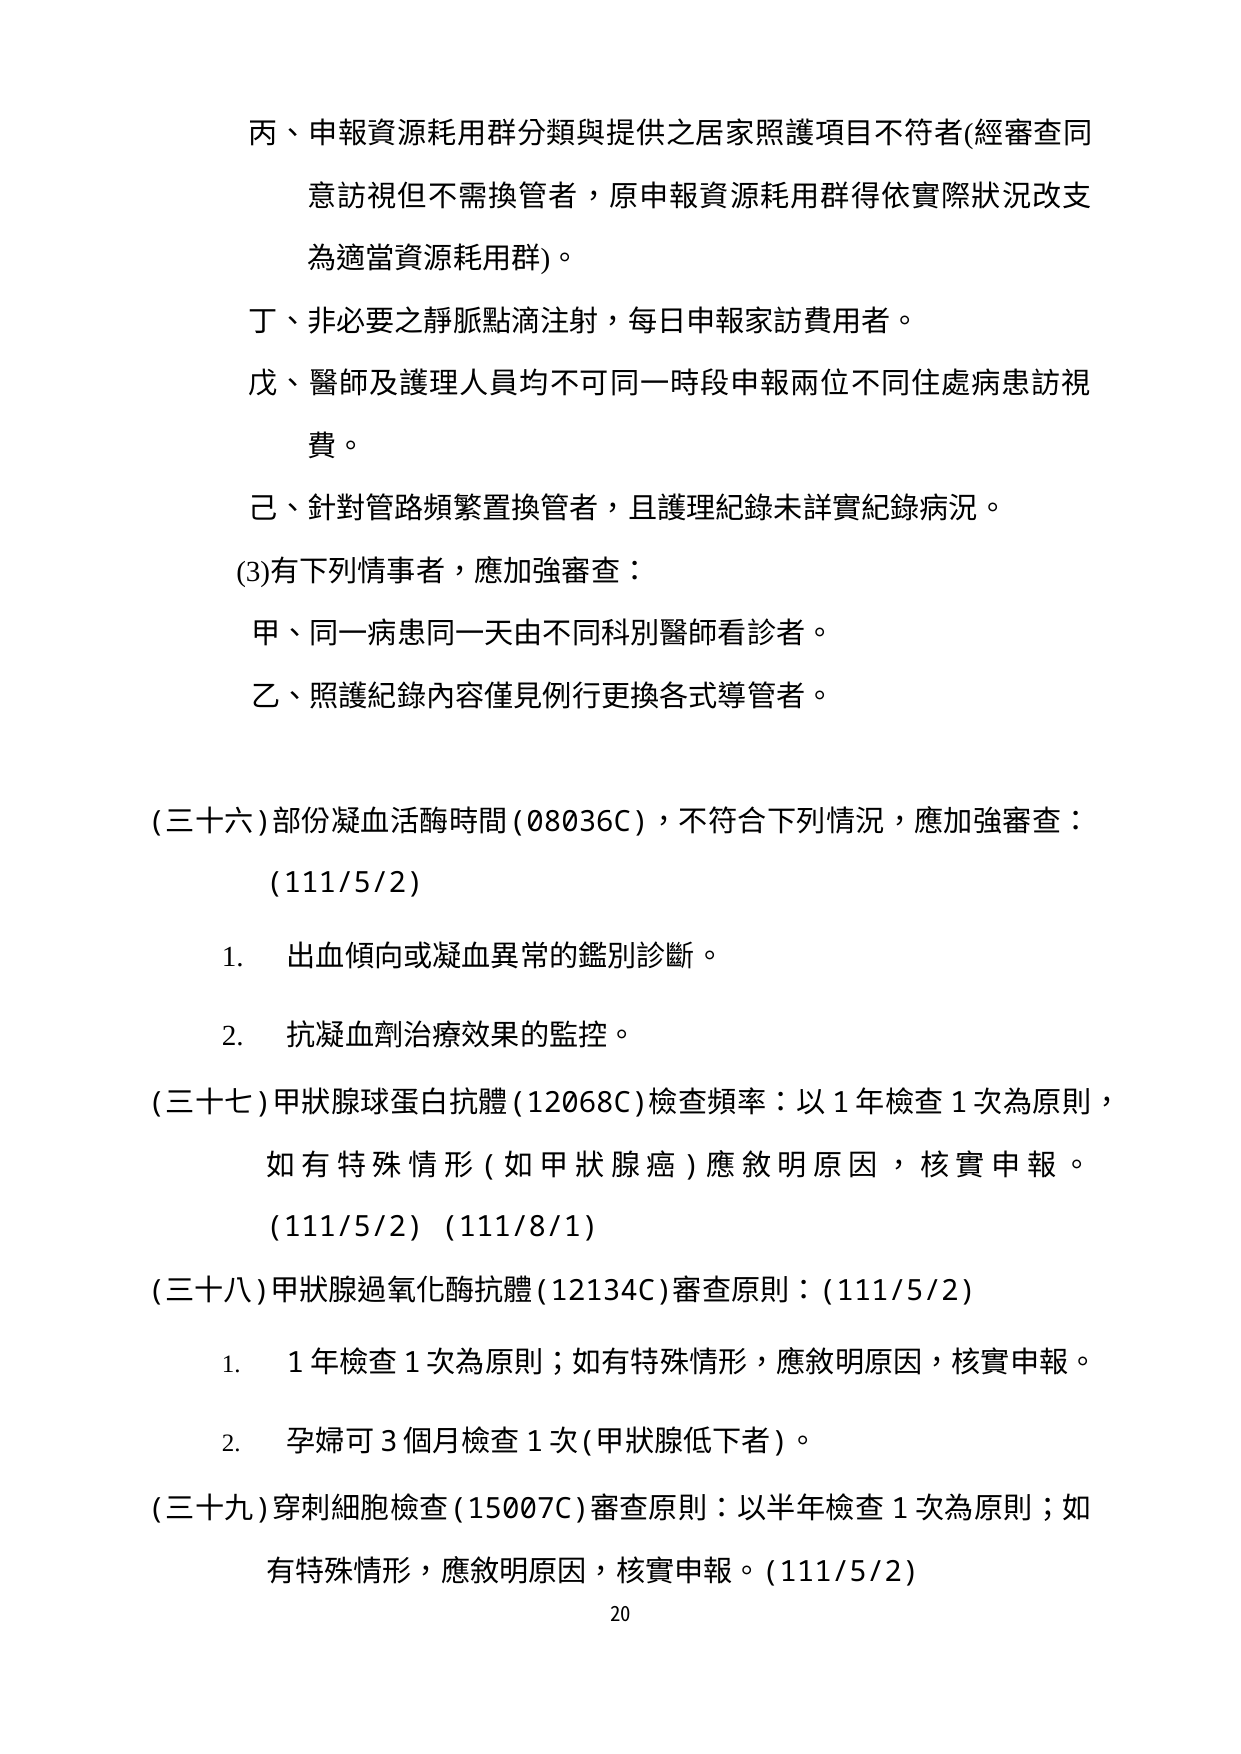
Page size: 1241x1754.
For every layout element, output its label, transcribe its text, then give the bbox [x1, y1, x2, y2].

text 丁、非必要之靜脈點滴注射，每日申報家訪費用者。 [249, 277, 1092, 339]
text (三十八)甲狀腺過氧化酶抗體(12134C)審查原則：(111/5/2) [148, 1246, 1092, 1308]
list 1年檢查1次為原則；如有特殊情形，應敘明原因，核實申報。 [222, 1319, 1092, 1381]
text (3)有下列情事者，應加強審查： [148, 527, 1092, 589]
text 乙、照護紀錄內容僅見例行更換各式導管者。 [148, 652, 1092, 714]
text (三十六)部份凝血活酶時間(08036C)，不符合下列情況，應加強審查：(111/5/2) [148, 777, 1092, 902]
text 甲、同一病患同一天由不同科別醫師看診者。 [148, 589, 1092, 652]
text (三十七)甲狀腺球蛋白抗體(12068C)檢查頻率：以1年檢查1次為原則，如有特殊情形(如甲狀腺癌)應敘明原因，核實申報。(111/5/2) (111/8/1) [148, 1058, 1092, 1246]
list 孕婦可3個月檢查1次(甲狀腺低下者)。 [222, 1397, 1092, 1459]
list 出血傾向或凝血異常的鑑別診斷。 [222, 912, 1092, 975]
list 抗凝血劑治療效果的監控。 [222, 991, 1092, 1053]
text (三十九)穿刺細胞檢查(15007C)審查原則：以半年檢查1次為原則；如有特殊情形，應敘明原因，核實申報。(111/5/2) [148, 1464, 1092, 1589]
text 己、針對管路頻繁置換管者，且護理紀錄未詳實紀錄病況。 [249, 464, 1092, 527]
text 丙、申報資源耗用群分類與提供之居家照護項目不符者(經審查同意訪視但不需換管者，原申報資源耗用群得依實際狀況改支為適當資源耗用群)。 [249, 89, 1092, 277]
text 戊、醫師及護理人員均不可同一時段申報兩位不同住處病患訪視費。 [249, 339, 1092, 464]
